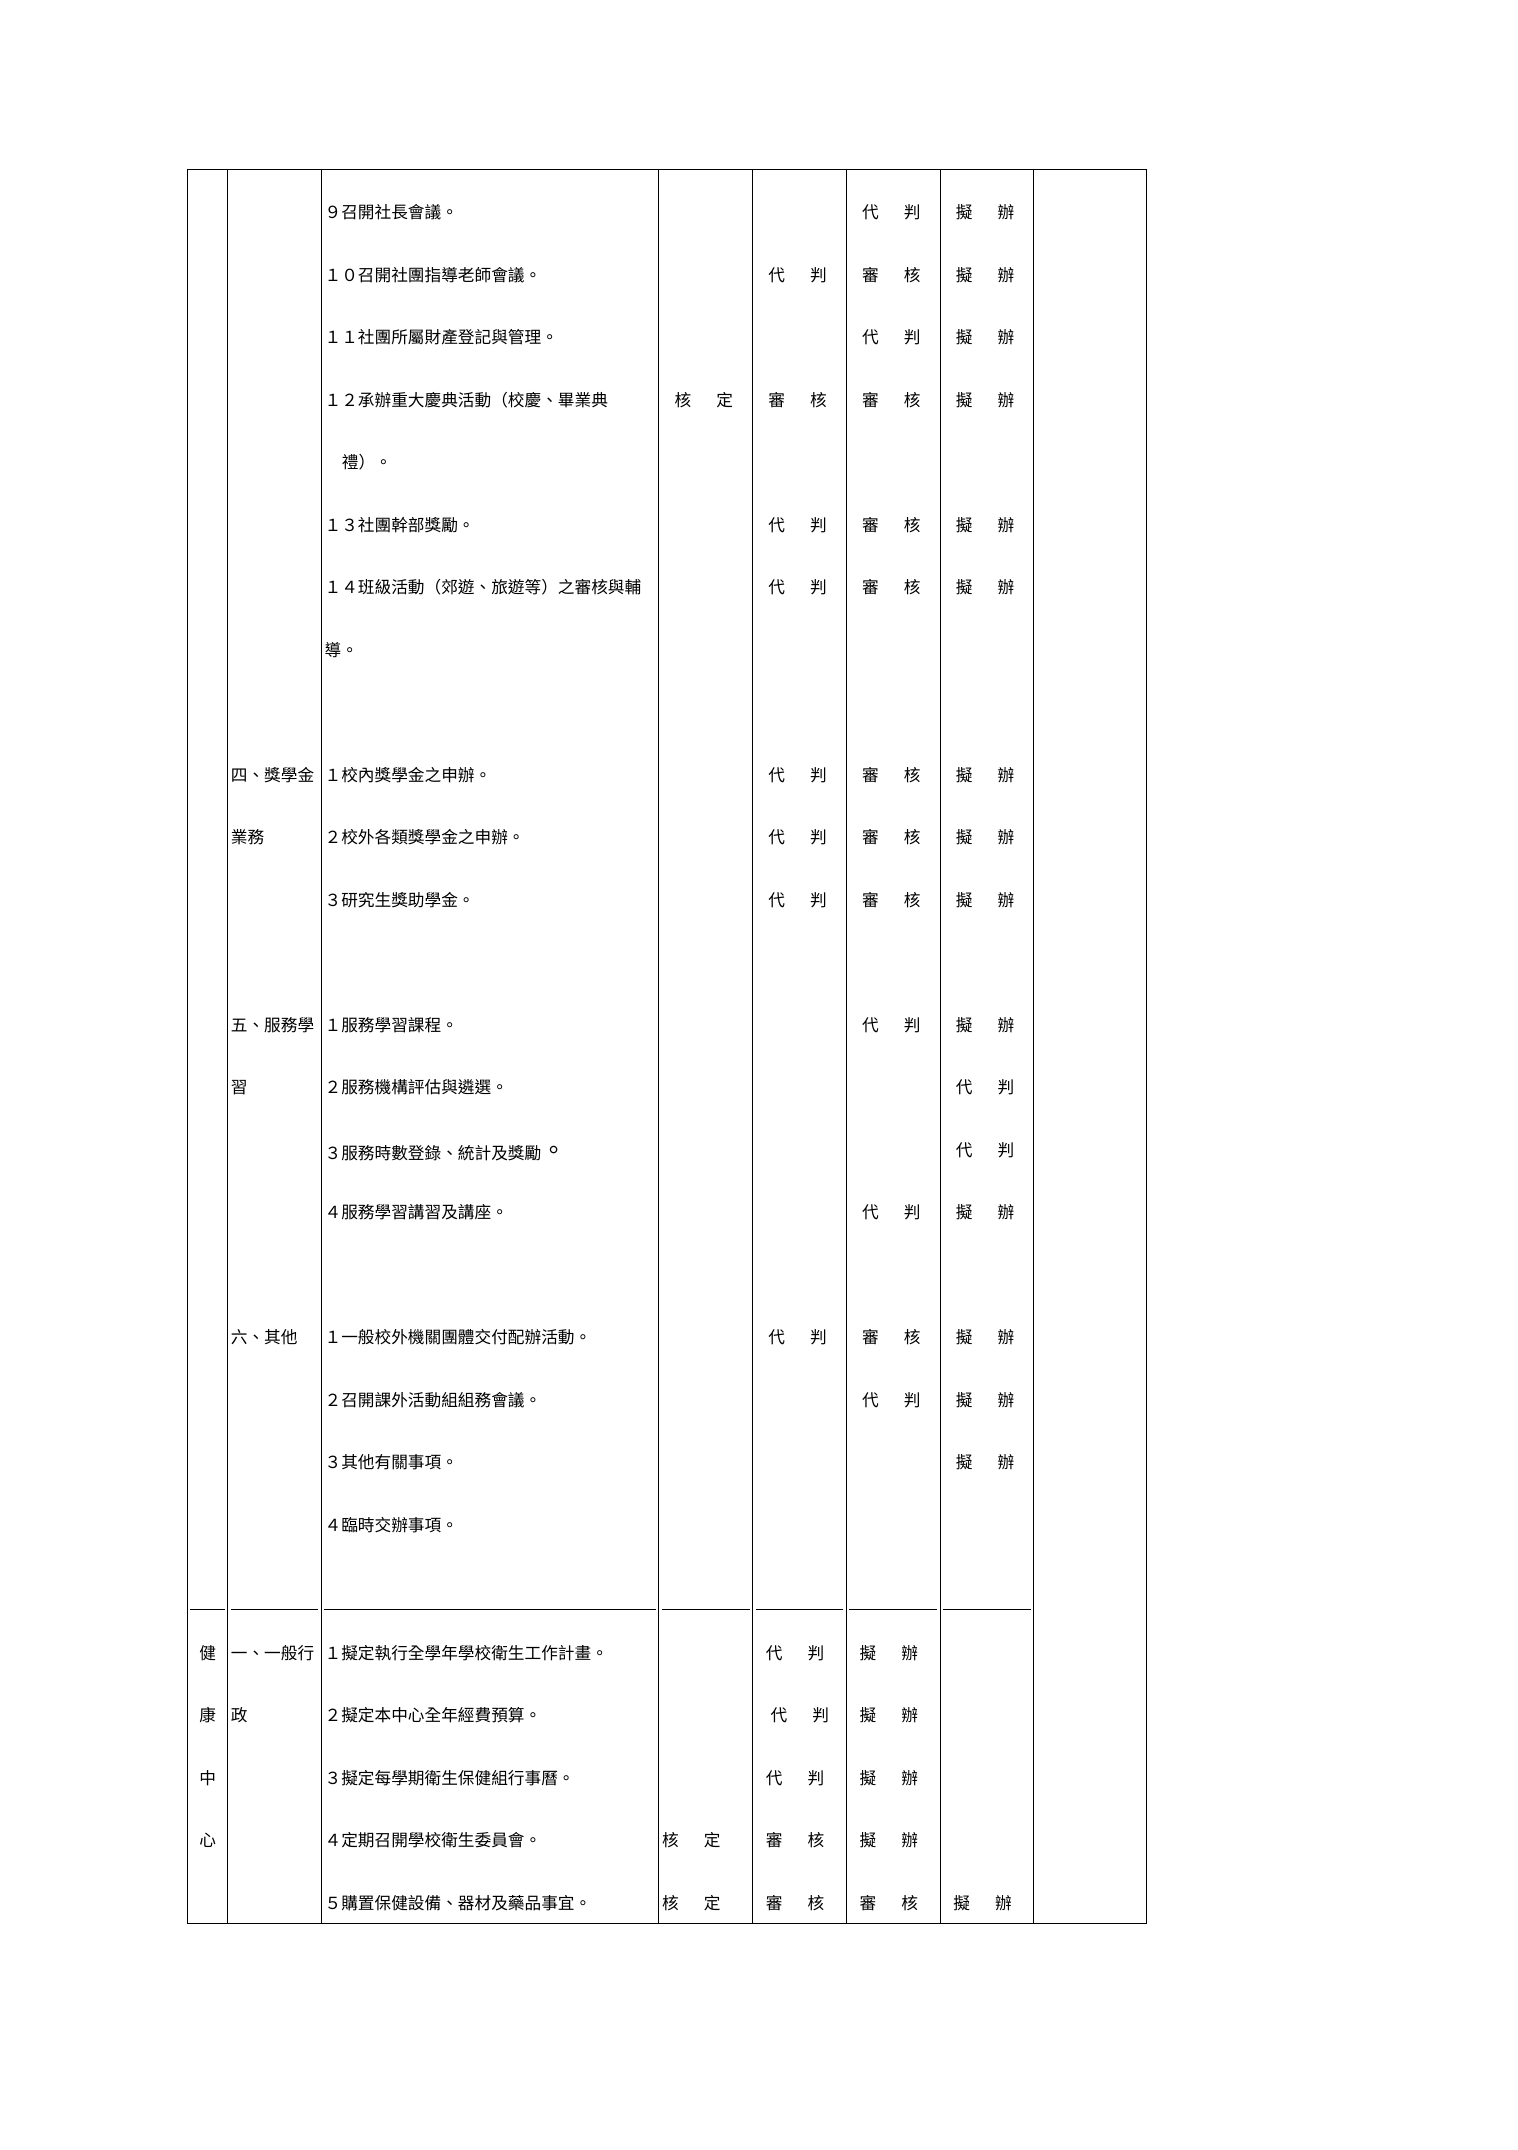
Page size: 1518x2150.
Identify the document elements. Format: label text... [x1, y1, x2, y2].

table_cell [1034, 170, 1146, 1923]
table_cell ９召開社長會議。 １０召開社團指導老師會議。 １１社團所屬財產登記與管理。 １２承辦重大慶典活動（校慶、畢業典 禮）。 １３社團幹部獎勵。 １４班級活動（郊遊、旅遊等）之審核與輔 導。 １校內獎學金之申辦。 ２校外各類獎學金之申辦。 ３研究生獎助學金。 １服務學習課程。 ２服務機構評估與遴選。 ３服務時數登錄、統計及獎勵。 ４服務學習講習及講座。 １一般校外機關團體交付配辦活動。 ２召開課外活動組組務會議。 ３其他有關事項。 ４臨時交辦事項。 １擬定執行全學年學校衛生工作計畫。 ２擬定本中心全年經費預算。 ３擬定每學期衛生保健組行事曆。 ４定期召開學校衛生委員會。 ５購置保健設備、器材及藥品事宜。 [322, 170, 658, 1923]
table_cell 代 判 審 核 代 判 代 判 代 判 代 判 代 判 代 判 代 判 代 判 代 判 審 核 審 核 [753, 170, 846, 1923]
table_cell 擬 辦 擬 辦 擬 辦 擬 辦 擬 辦 擬 辦 擬 辦 擬 辦 擬 辦 擬 辦 代 判 代 判 擬 辦 擬 辦 擬 辦 擬 辦 擬 辦 [941, 170, 1033, 1923]
table_cell 四、獎學金業務 五、服務學習 六、其他 一、一般行政 [228, 170, 321, 1923]
table_cell 核 定 核 定 核 定 [659, 170, 752, 1923]
table_cell 健 康 中 心 [188, 170, 227, 1923]
table_cell 代 判 審 核 代 判 審 核 審 核 審 核 審 核 審 核 審 核 代 判 代 判 審 核 代 判 擬 辦 擬 辦 擬 辦 擬 辦 審 核 [847, 170, 940, 1923]
